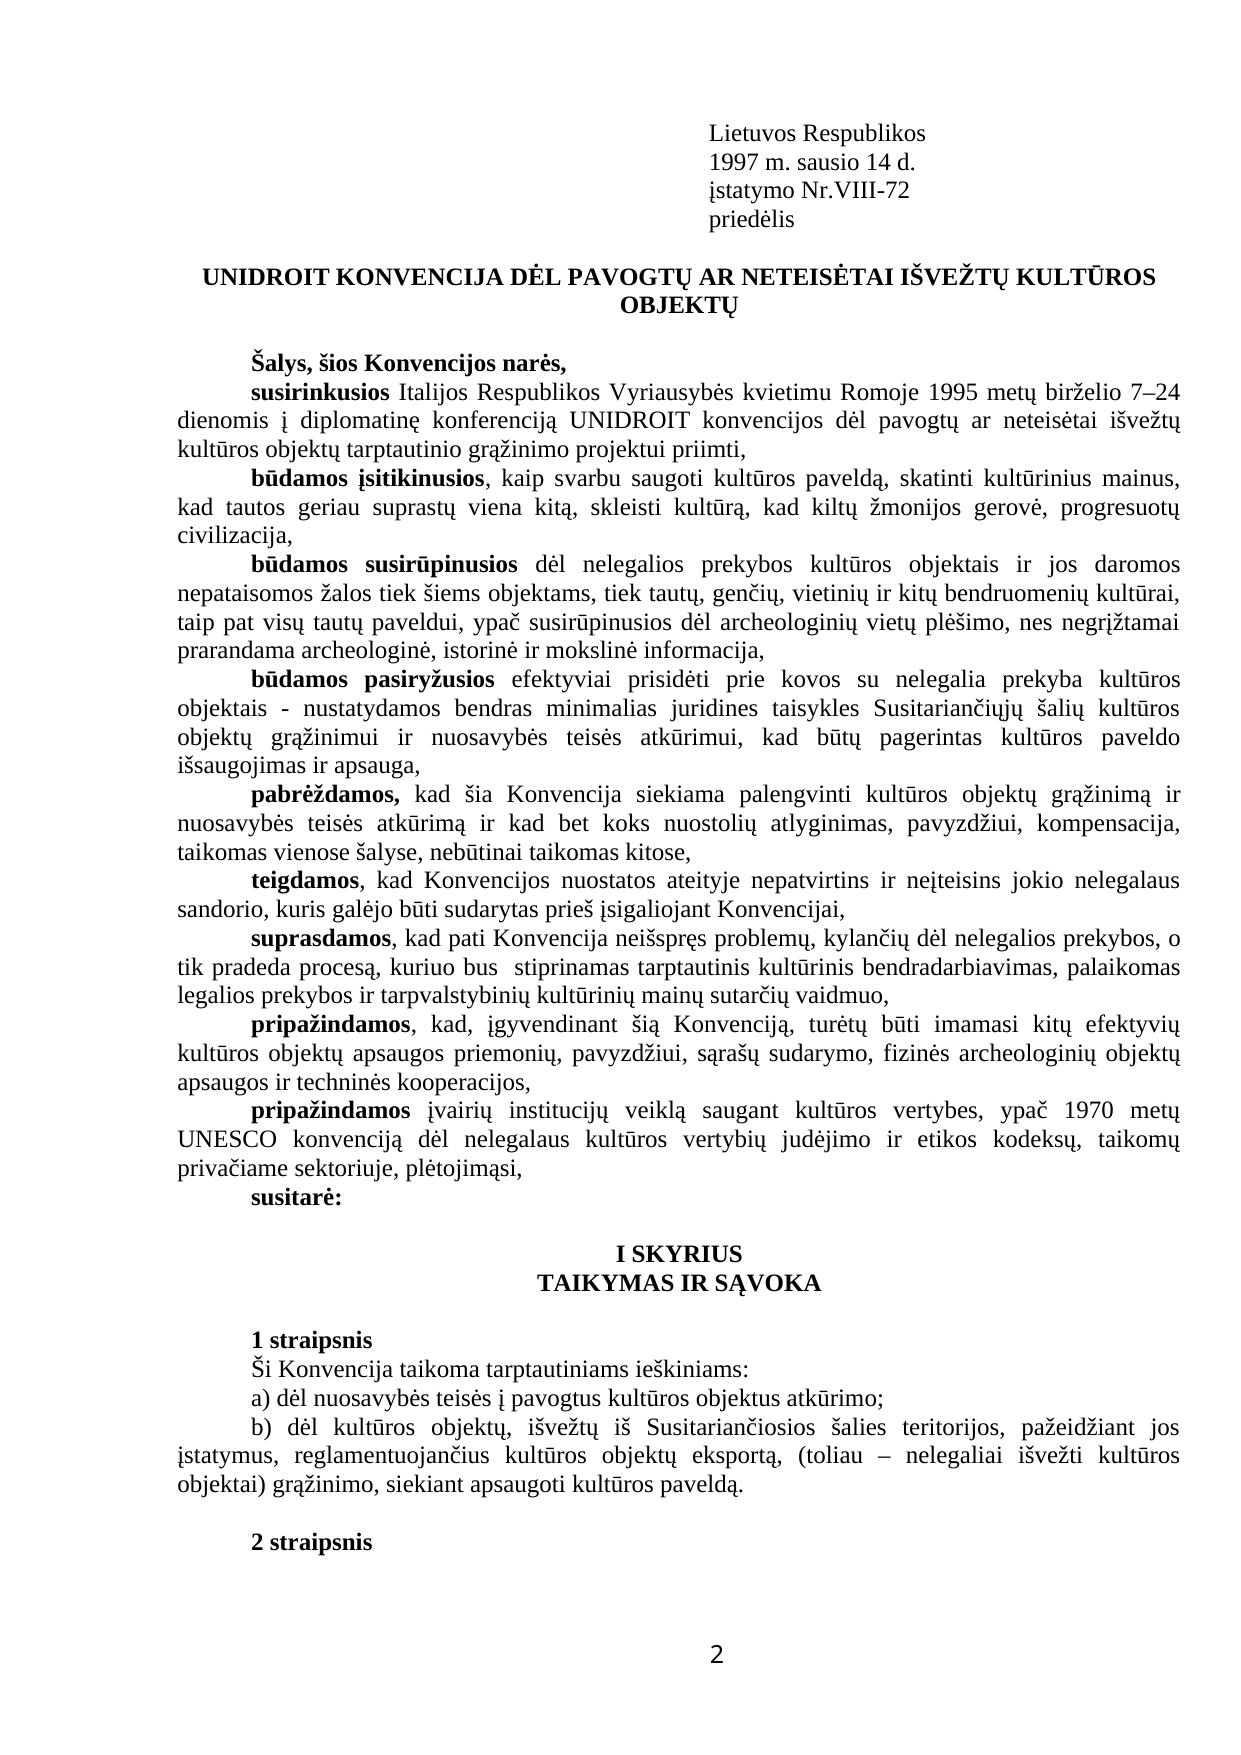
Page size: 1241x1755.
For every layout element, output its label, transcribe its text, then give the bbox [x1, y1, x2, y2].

text 2 straipsnis [177, 1527, 1181, 1556]
text įstatymo Nr.VIII-72 [177, 176, 1181, 204]
text būdamos pasiryžusios efektyviai prisidėti prie kovos su nelegalia prekyba kultūros objektais - nustatydamos bendras minimalias juridines taisykles Susitariančiųjų šalių kultūros objektų grąžinimui ir nuosavybės teisės atkūrimui, kad būtų pagerintas kultūros paveldo išsaugojimas ir apsauga, [177, 664, 1181, 779]
text a) dėl nuosavybės teisės į pavogtus kultūros objektus atkūrimo; [177, 1383, 1181, 1412]
text teigdamos, kad Konvencijos nuostatos ateityje nepatvirtins ir neįteisins jokio nelegalaus sandorio, kuris galėjo būti sudarytas prieš įsigaliojant Konvencijai, [177, 866, 1181, 923]
text TAIKYMAS IR SĄVOKA [177, 1268, 1181, 1297]
text priedėlis [177, 204, 1181, 233]
text I SKYRIUS [177, 1239, 1181, 1268]
text suprasdamos, kad pati Konvencija neišspręs problemų, kylančių dėl nelegalios prekybos, o tik pradeda procesą, kuriuo bus stiprinamas tarptautinis kultūrinis bendradarbiavimas, palaikomas legalios prekybos ir tarpvalstybinių kultūrinių mainų sutarčių vaidmuo, [177, 923, 1181, 1009]
text pripažindamos įvairių institucijų veiklą saugant kultūros vertybes, ypač 1970 metų UNESCO konvenciją dėl nelegalaus kultūros vertybių judėjimo ir etikos kodeksų, taikomų privačiame sektoriuje, plėtojimąsi, [177, 1096, 1181, 1182]
text Šalys, šios Konvencijos narės, [177, 348, 1181, 377]
text būdamos įsitikinusios, kaip svarbu saugoti kultūros paveldą, skatinti kultūrinius mainus, kad tautos geriau suprastų viena kitą, skleisti kultūrą, kad kiltų žmonijos gerovė, progresuotų civilizacija, [177, 463, 1181, 549]
text pabrėždamos, kad šia Konvencija siekiama palengvinti kultūros objektų grąžinimą ir nuosavybės teisės atkūrimą ir kad bet koks nuostolių atlyginimas, pavyzdžiui, kompensacija, taikomas vienose šalyse, nebūtinai taikomas kitose, [177, 779, 1181, 866]
text susirinkusios Italijos Respublikos Vyriausybės kvietimu Romoje 1995 metų birželio 7–24 dienomis į diplomatinę konferenciją UNIDROIT konvencijos dėl pavogtų ar neteisėtai išvežtų kultūros objektų tarptautinio grąžinimo projektui priimti, [177, 377, 1181, 463]
text b) dėl kultūros objektų, išvežtų iš Susitariančiosios šalies teritorijos, pažeidžiant jos įstatymus, reglamentuojančius kultūros objektų eksportą, (toliau – nelegaliai išvežti kultūros objektai) grąžinimo, siekiant apsaugoti kultūros paveldą. [177, 1412, 1181, 1498]
text UNIDROIT KONVENCIJA DĖL PAVOGTŲ AR NETEISĖTAI IŠVEŽTŲ KULTŪROS OBJEKTŲ [177, 262, 1181, 319]
text Lietuvos Respublikos [177, 118, 1181, 147]
text Ši Konvencija taikoma tarptautiniams ieškiniams: [177, 1354, 1181, 1383]
text 1 straipsnis [177, 1326, 1181, 1354]
text 1997 m. sausio 14 d. [177, 147, 1181, 176]
text būdamos susirūpinusios dėl nelegalios prekybos kultūros objektais ir jos daromos nepataisomos žalos tiek šiems objektams, tiek tautų, genčių, vietinių ir kitų bendruomenių kultūrai, taip pat visų tautų paveldui, ypač susirūpinusios dėl archeologinių vietų plėšimo, nes negrįžtamai prarandama archeologinė, istorinė ir mokslinė informacija, [177, 549, 1181, 664]
text pripažindamos, kad, įgyvendinant šią Konvenciją, turėtų būti imamasi kitų efektyvių kultūros objektų apsaugos priemonių, pavyzdžiui, sąrašų sudarymo, fizinės archeologinių objektų apsaugos ir techninės kooperacijos, [177, 1009, 1181, 1096]
text susitarė: [177, 1182, 1181, 1211]
